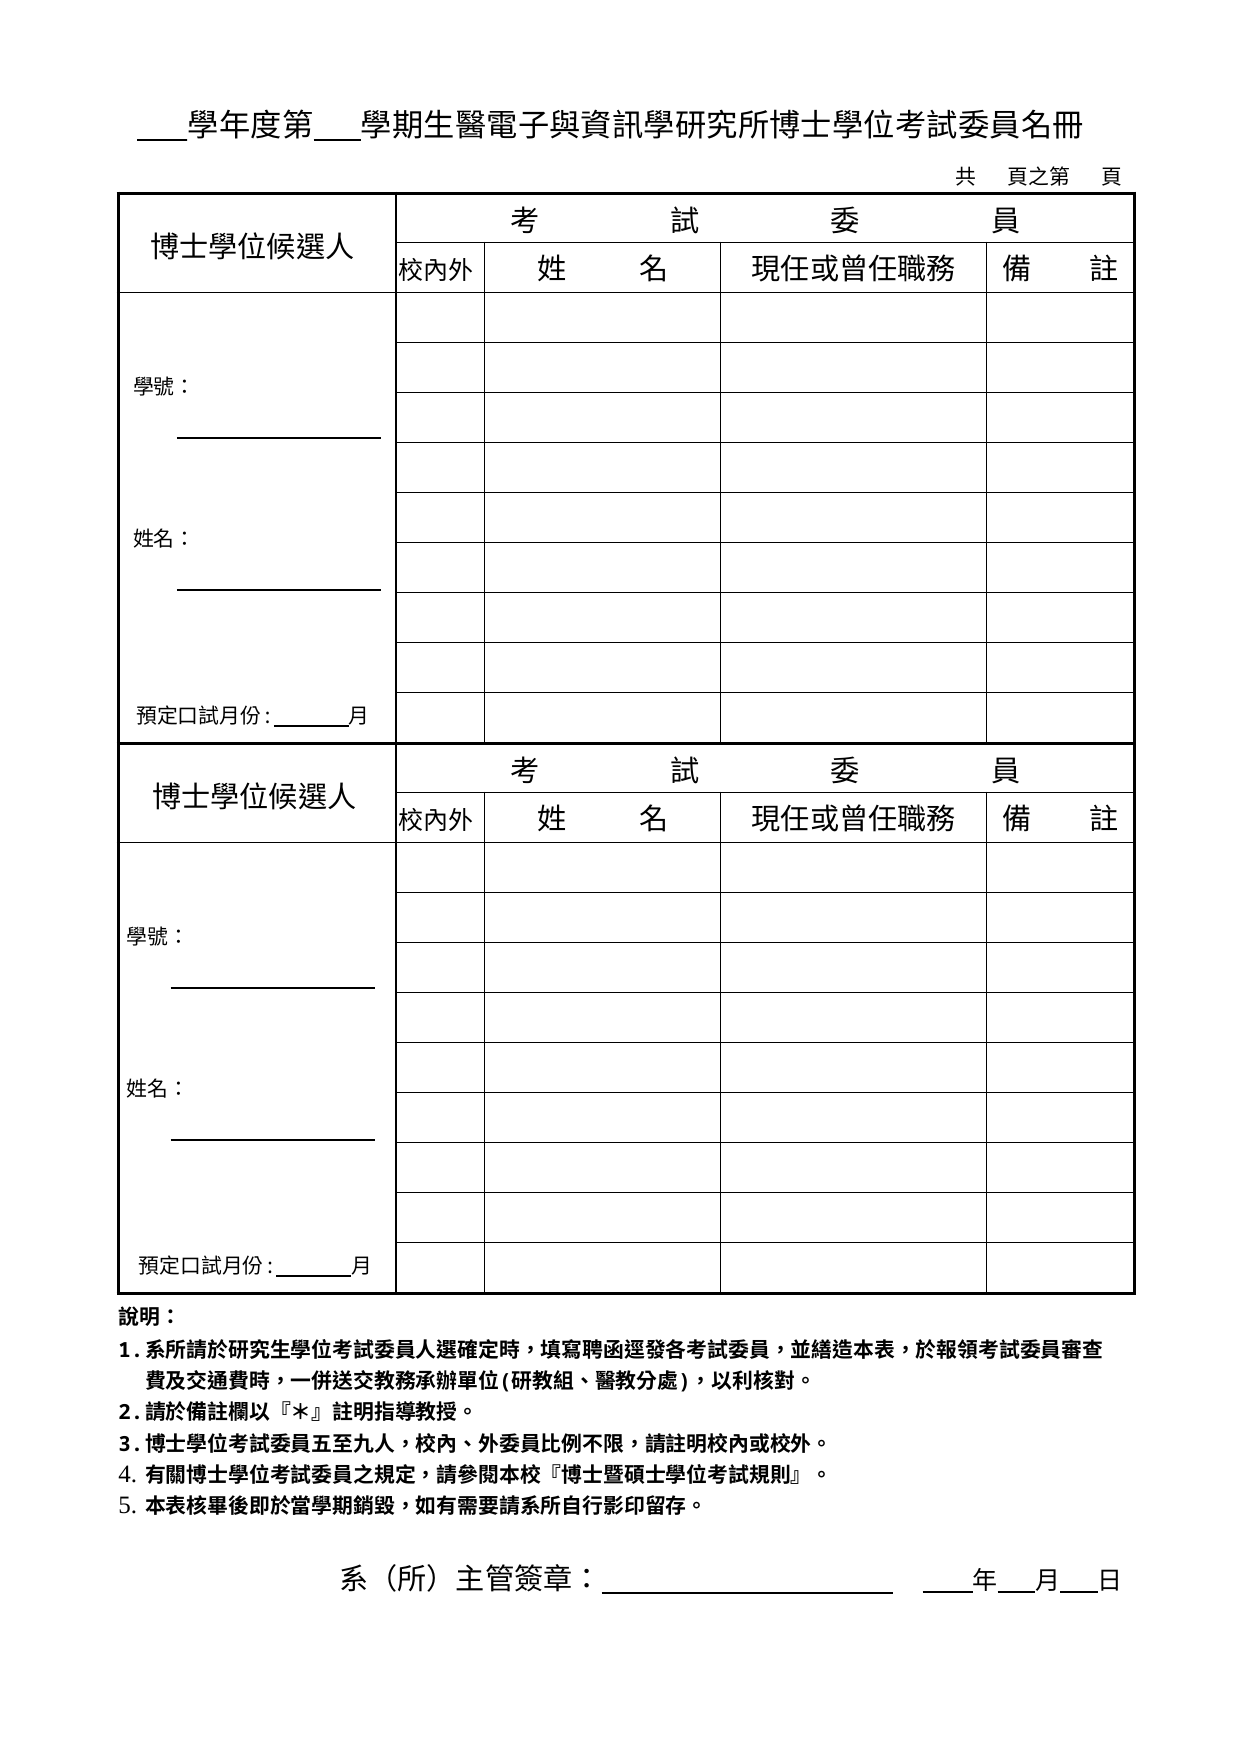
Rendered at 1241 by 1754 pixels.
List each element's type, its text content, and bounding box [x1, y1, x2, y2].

table_cell [397, 693, 484, 742]
table_cell [120, 592, 395, 642]
text 共 頁之第 頁 [118, 154, 1122, 192]
table_cell [120, 1042, 395, 1092]
table_header 考 試 委 員 [397, 195, 1133, 242]
table_cell [721, 843, 986, 892]
table_cell [485, 1043, 720, 1092]
list 有關博士學位考試委員之規定，請參閱本校『博士暨碩士學位考試規則』。 [118, 1457, 1122, 1488]
table_cell [721, 693, 986, 742]
table_cell [485, 643, 720, 692]
table_cell [721, 1043, 986, 1092]
table_cell [397, 443, 484, 492]
table_cell [485, 1093, 720, 1142]
table_cell 校內外 [397, 793, 484, 842]
table_cell [120, 992, 395, 1042]
table_cell [397, 893, 484, 942]
table_cell 備 註 [987, 243, 1133, 292]
table_cell [987, 843, 1133, 892]
table_cell [397, 643, 484, 692]
text 學年度第 學期生醫電子與資訊學研究所博士學位考試委員名冊 [118, 106, 1122, 144]
list 請於備註欄以『＊』註明指導教授。 [118, 1395, 1122, 1426]
table_cell [721, 343, 986, 392]
table_cell 現任或曾任職務 [721, 243, 986, 292]
table_cell [987, 693, 1133, 742]
table_cell [721, 293, 986, 342]
table_cell [397, 993, 484, 1042]
table_cell [397, 943, 484, 992]
table_cell [987, 643, 1133, 692]
table_cell [120, 745, 395, 792]
table_cell [485, 343, 720, 392]
list 系所請於研究生學位考試委員人選確定時，填寫聘函逕發各考試委員，並繕造本表，於報領考試委員審查費及交通費時，一併送交教務承辦單位(研教組、醫教分處)，以利核對。 [118, 1332, 1122, 1395]
table_cell 校內外 [397, 243, 484, 292]
list 本表核畢後即於當學期銷毀，如有需要請系所自行影印留存。 [118, 1488, 1122, 1520]
table_cell [397, 843, 484, 892]
table_cell [721, 1193, 986, 1242]
table_cell [120, 843, 395, 892]
table_cell 預定口試月份: 月 [120, 692, 395, 742]
table_cell [485, 1193, 720, 1242]
table_cell 姓 名 [485, 793, 720, 842]
table_cell [987, 443, 1133, 492]
table_cell [120, 792, 395, 842]
table_cell [397, 1043, 484, 1092]
table_cell [485, 493, 720, 542]
table_cell 考 試 委 員 [397, 745, 1133, 792]
table_cell [721, 1143, 986, 1192]
table_cell [120, 542, 395, 592]
table_cell [721, 443, 986, 492]
table_cell [120, 1142, 395, 1192]
table_cell [120, 293, 395, 342]
table_cell [721, 393, 986, 442]
table_cell [721, 1243, 986, 1292]
table_cell [397, 1243, 484, 1292]
table_cell 現任或曾任職務 [721, 793, 986, 842]
list 博士學位考試委員五至九人，校內、外委員比例不限，請註明校內或校外。 [118, 1426, 1122, 1457]
table_cell [721, 593, 986, 642]
table_cell [987, 293, 1133, 342]
table_cell [987, 993, 1133, 1042]
table_cell [721, 493, 986, 542]
table_cell [397, 493, 484, 542]
table_cell [721, 993, 986, 1042]
table_cell [987, 393, 1133, 442]
table_cell [987, 1093, 1133, 1142]
table_cell [397, 343, 484, 392]
table_cell [120, 242, 395, 292]
table_cell [397, 593, 484, 642]
table_cell [987, 943, 1133, 992]
table_cell [397, 543, 484, 592]
table_cell [120, 942, 395, 992]
table_cell [987, 1043, 1133, 1092]
table_cell [485, 943, 720, 992]
table_cell [721, 943, 986, 992]
table_cell [485, 843, 720, 892]
table_cell [485, 993, 720, 1042]
table_cell [485, 543, 720, 592]
table_cell 預定口試月份: 月 [120, 1242, 395, 1292]
table_cell [120, 342, 395, 392]
table_cell [721, 543, 986, 592]
table_cell [987, 593, 1133, 642]
table_cell [397, 293, 484, 342]
table_cell [397, 1143, 484, 1192]
table_cell [397, 1093, 484, 1142]
table_cell [987, 493, 1133, 542]
table_cell [485, 443, 720, 492]
text 系（所）主管簽章： 年 月 日 [118, 1559, 1122, 1597]
table_cell [987, 343, 1133, 392]
table_cell 備 註 [987, 793, 1133, 842]
table_cell [120, 642, 395, 692]
table_cell [120, 442, 395, 492]
table_cell 姓 名 [485, 243, 720, 292]
table_cell [987, 543, 1133, 592]
table_cell [987, 893, 1133, 942]
table_cell [485, 693, 720, 742]
table_cell [987, 1243, 1133, 1292]
table_cell [987, 1143, 1133, 1192]
table_cell [721, 643, 986, 692]
table_header [120, 195, 395, 242]
table_cell [721, 893, 986, 942]
table_cell [120, 1192, 395, 1242]
table_cell [485, 293, 720, 342]
table_cell [721, 1093, 986, 1142]
table_cell [485, 1243, 720, 1292]
table_cell [485, 1143, 720, 1192]
table_cell [397, 1193, 484, 1242]
table_cell [987, 1193, 1133, 1242]
text 說明： [118, 1295, 1122, 1332]
table_cell [397, 393, 484, 442]
table_cell [120, 492, 395, 542]
table_cell [120, 392, 395, 442]
table_cell [485, 393, 720, 442]
table_cell [485, 593, 720, 642]
table_cell [120, 1092, 395, 1142]
table_cell [120, 892, 395, 942]
table_cell [485, 893, 720, 942]
